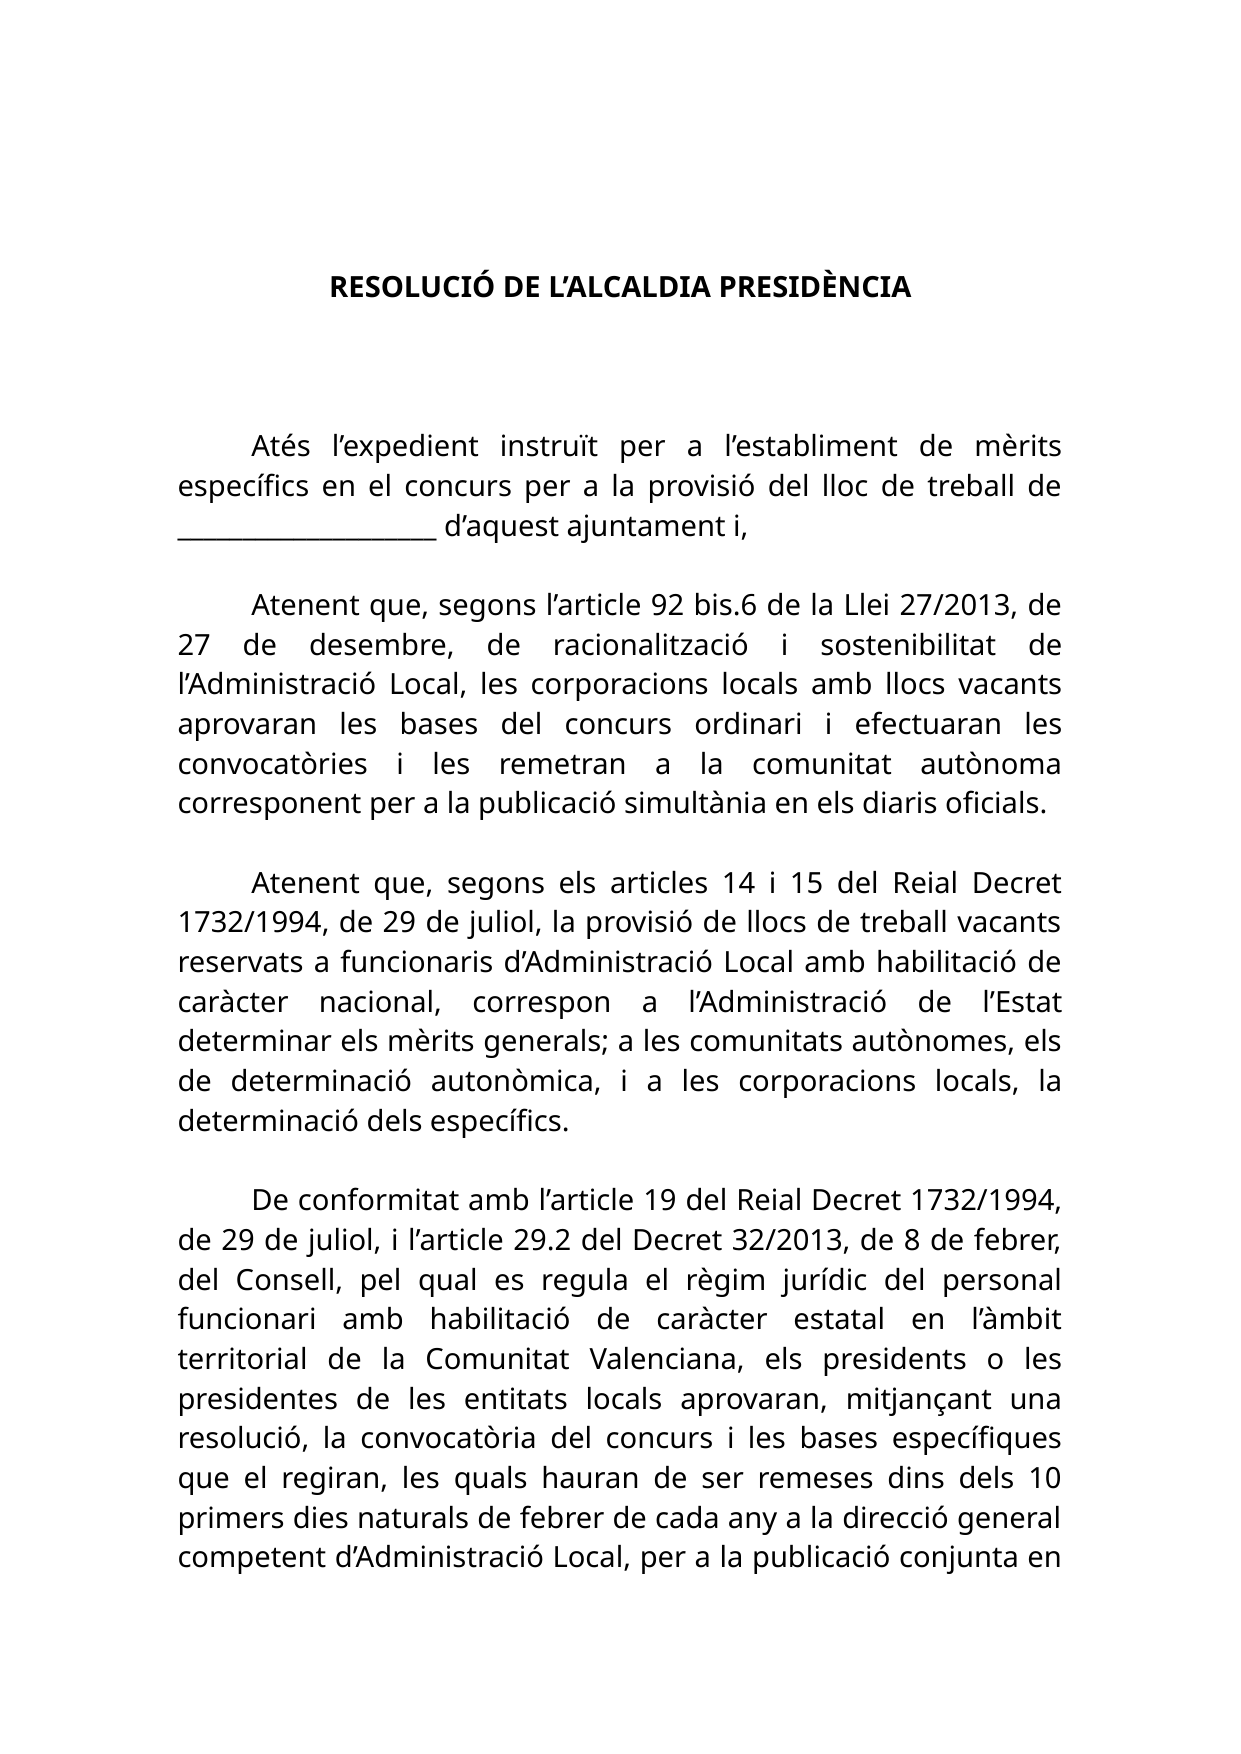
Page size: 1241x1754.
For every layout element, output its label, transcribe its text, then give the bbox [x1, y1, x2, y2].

text Atenent que, segons l’article 92 bis.6 de la Llei 27/2013, de 27 de desembre, de racionalització i sostenibilitat de l’Administració Local, les corporacions locals amb llocs vacants aprovaran les bases del concurs ordinari i efectuaran les convocatòries i les remetran a la comunitat autònoma corresponent per a la publicació simultània en els diaris oficials. [177, 584, 1063, 822]
subtitle RESOLUCIÓ DE L’ALCALDIA PRESIDÈNCIA [177, 267, 1063, 306]
text De conformitat amb l’article 19 del Reial Decret 1732/1994, de 29 de juliol, i l’article 29.2 del Decret 32/2013, de 8 de febrer, del Consell, pel qual es regula el règim jurídic del personal funcionari amb habilitació de caràcter estatal en l’àmbit territorial de la Comunitat Valenciana, els presidents o les presidentes de les entitats locals aprovaran, mitjançant una resolució, la convocatòria del concurs i les bases específiques que el regiran, les quals hauran de ser remeses dins dels 10 primers dies naturals de febrer de cada any a la direcció general competent d’Administració Local, per a la publicació conjunta en [177, 1179, 1063, 1576]
text Atés l’expedient instruït per a l’establiment de mèrits específics en el concurs per a la provisió del lloc de treball de ____________________ d’aquest ajuntament i, [177, 425, 1063, 544]
text Atenent que, segons els articles 14 i 15 del Reial Decret 1732/1994, de 29 de juliol, la provisió de llocs de treball vacants reservats a funcionaris d’Administració Local amb habilitació de caràcter nacional, correspon a l’Administració de l’Estat determinar els mèrits generals; a les comunitats autònomes, els de determinació autonòmica, i a les corporacions locals, la determinació dels específics. [177, 862, 1063, 1140]
